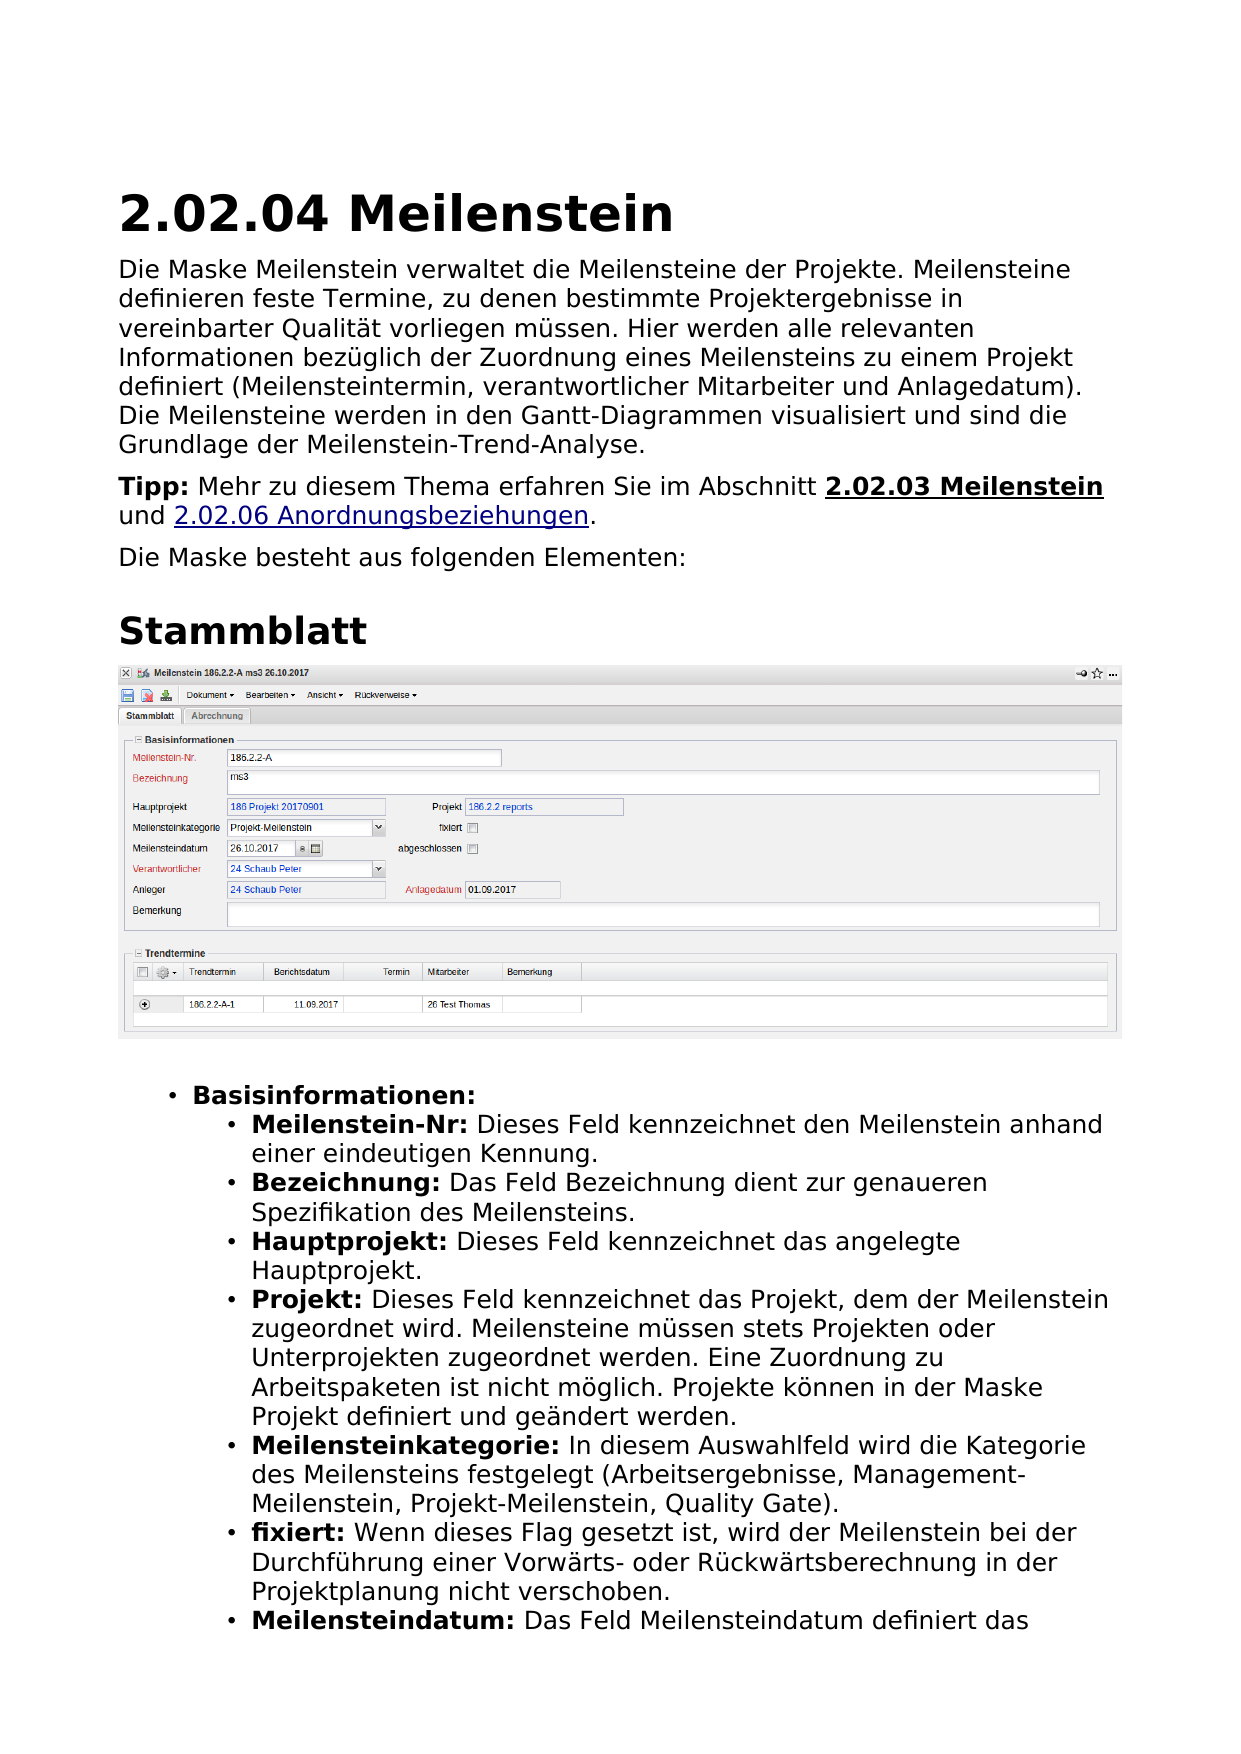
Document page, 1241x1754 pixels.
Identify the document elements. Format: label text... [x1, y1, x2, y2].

text Die Maske Meilenstein verwaltet die Meilensteine der Projekte. Meilensteine definieren feste Termine, zu denen bestimmte Projektergebnisse in vereinbarter Qualität vorliegen müssen. Hier werden alle relevanten Informationen bezüglich der Zuordnung eines Meilensteins zu einem Projekt definiert (Meilensteintermin, verantwortlicher Mitarbeiter und Anlagedatum). Die Meilensteine werden in den Gantt-Diagrammen visualisiert und sind die Grundlage der Meilenstein-Trend-Analyse. [118, 256, 1122, 460]
list Bezeichnung: Das Feld Bezeichnung dient zur genaueren Spezifikation des Meilensteins. [236, 1168, 1122, 1227]
text Tipp: Mehr zu diesem Thema erfahren Sie im Abschnitt 2.02.03 Meilenstein und 2.02.06 Anordnungsbeziehungen. [118, 472, 1122, 531]
subtitle Stammblatt [118, 610, 1122, 653]
subtitle 2.02.04 Meilenstein [118, 185, 1122, 243]
list fixiert: Wenn dieses Flag gesetzt ist, wird der Meilenstein bei der Durchführung einer Vorwärts- oder Rückwärtsberechnung in der Projektplanung nicht verschoben. [236, 1518, 1122, 1606]
list Basisinformationen: [177, 1081, 1122, 1110]
list Meilensteindatum: Das Feld Meilensteindatum definiert das [236, 1606, 1122, 1635]
list Meilenstein-Nr: Dieses Feld kennzeichnet den Meilenstein anhand einer eindeutigen Kennung. [236, 1110, 1122, 1168]
list Hauptprojekt: Dieses Feld kennzeichnet das angelegte Hauptprojekt. [236, 1227, 1122, 1285]
picture [118, 665, 1123, 1039]
text Die Maske besteht aus folgenden Elementen: [118, 543, 1122, 572]
list Meilensteinkategorie: In diesem Auswahlfeld wird die Kategorie des Meilensteins festgelegt (Arbeitsergebnisse, Management-Meilenstein, Projekt-Meilenstein, Quality Gate). [236, 1431, 1122, 1518]
list Projekt: Dieses Feld kennzeichnet das Projekt, dem der Meilenstein zugeordnet wird. Meilensteine müssen stets Projekten oder Unterprojekten zugeordnet werden. Eine Zuordnung zu Arbeitspaketen ist nicht möglich. Projekte können in der Maske Projekt definiert und geändert werden. [236, 1285, 1122, 1431]
